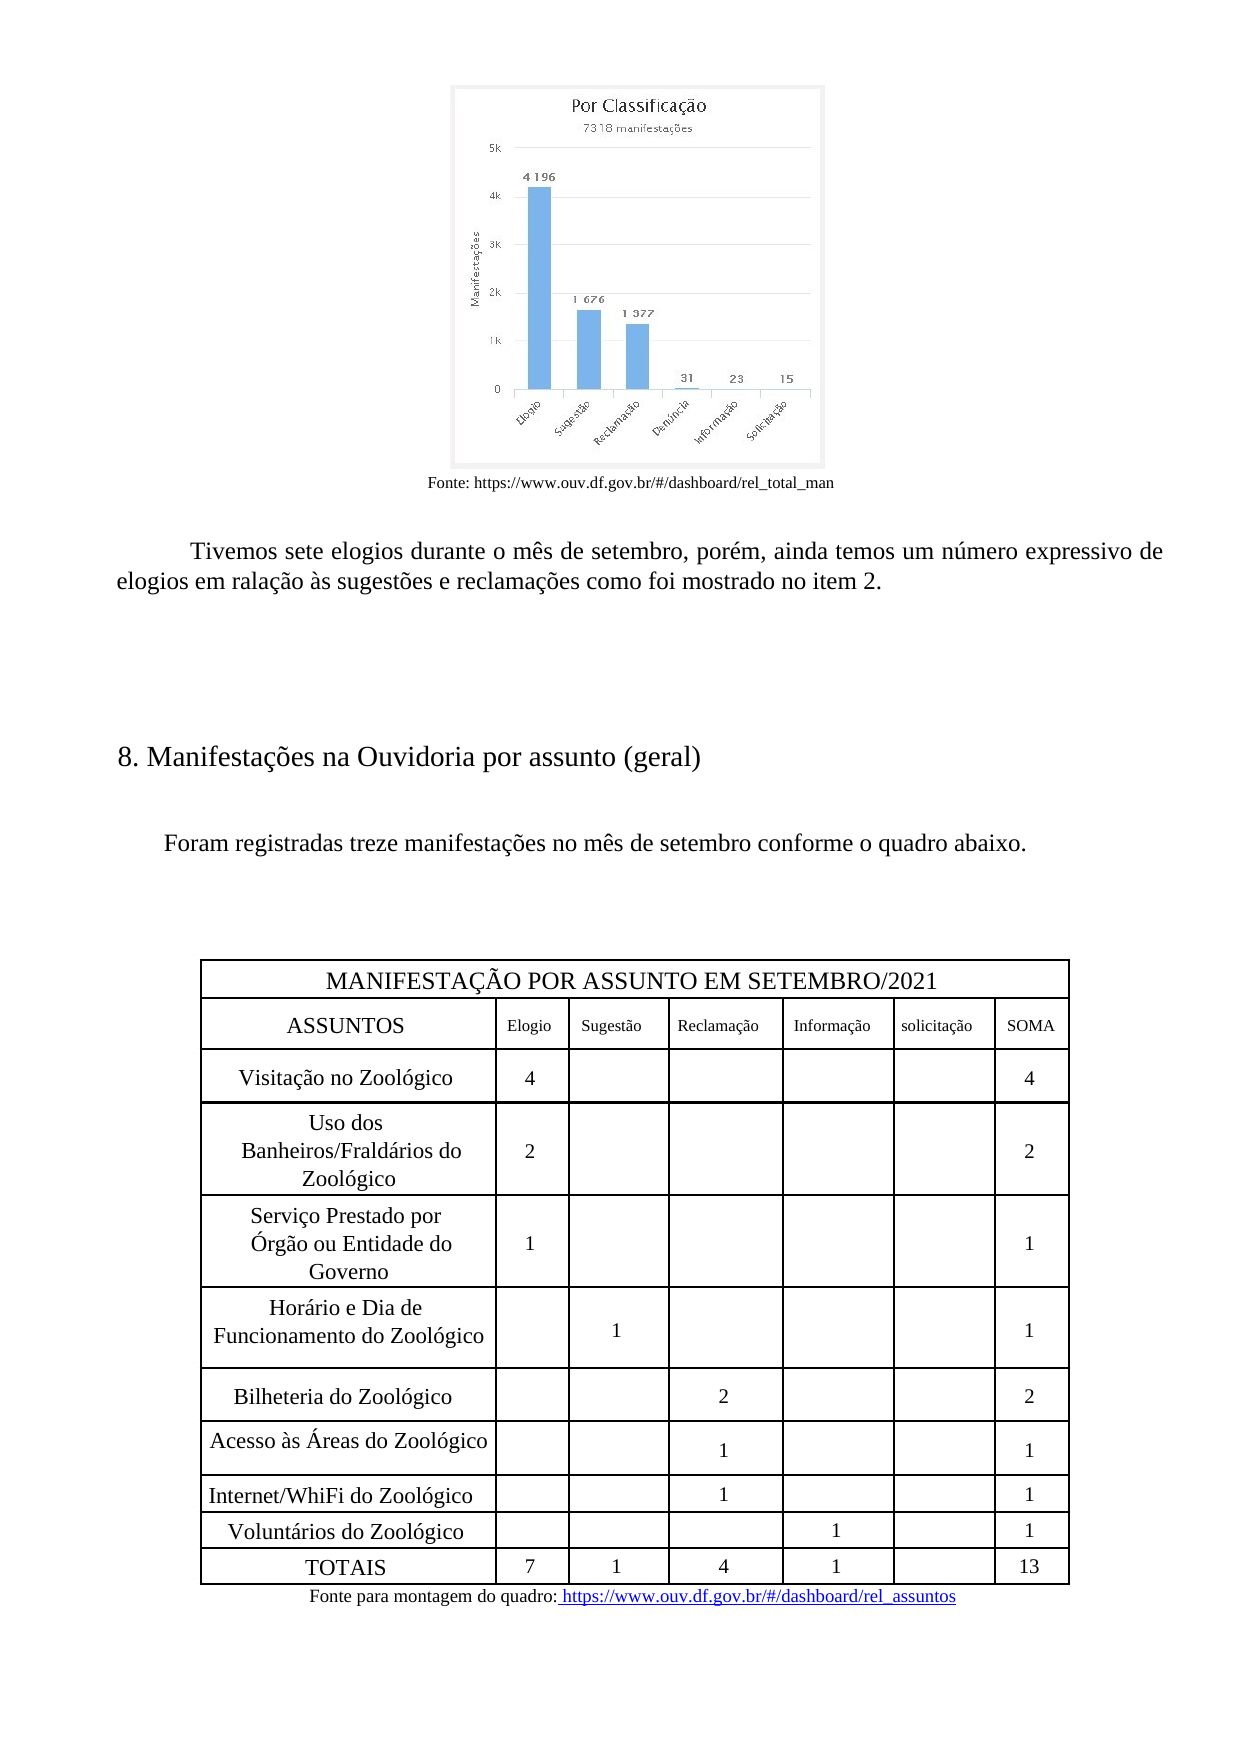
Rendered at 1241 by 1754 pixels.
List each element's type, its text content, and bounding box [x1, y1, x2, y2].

table_cell 2 [996, 1369, 1068, 1419]
table_cell 2 [670, 1369, 782, 1419]
table_cell [670, 1513, 782, 1547]
table_cell [570, 1476, 668, 1511]
table_cell [784, 1422, 893, 1474]
table_cell TOTAIS [202, 1549, 495, 1583]
table_cell [570, 1196, 668, 1286]
table_cell [895, 1050, 994, 1101]
table_cell [784, 1104, 893, 1194]
table_cell [570, 1513, 668, 1547]
text Tivemos sete elogios durante o mês de setembro, porém, ainda temos um número expressivo de elogios em ralação às sugestões e reclamações como foi mostrado no item 2. [116, 536, 1165, 595]
table_cell Sugestão [570, 999, 668, 1048]
table_cell 4 [670, 1549, 782, 1583]
table_cell [895, 1513, 994, 1547]
table_cell 1 [570, 1288, 668, 1367]
table_cell [895, 1196, 994, 1286]
table_cell 1 [996, 1476, 1068, 1511]
table_cell [895, 1422, 994, 1474]
table_cell [784, 1196, 893, 1286]
text Fonte para montagem do quadro: https://www.ouv.df.gov.br/#/dashboard/rel_assuntos [106, 1585, 1164, 1606]
table_cell 13 [996, 1549, 1068, 1583]
table_cell Voluntários do Zoológico [202, 1513, 495, 1547]
table_cell 1 [784, 1513, 893, 1547]
table_cell 1 [996, 1513, 1068, 1547]
table_cell solicitação [895, 999, 994, 1048]
table_cell [497, 1422, 568, 1474]
table_cell [497, 1476, 568, 1511]
table_cell [895, 1476, 994, 1511]
table_cell 1 [570, 1549, 668, 1583]
table_cell [570, 1050, 668, 1101]
table_cell Acesso às Áreas do Zoológico [202, 1422, 495, 1474]
table_cell [570, 1104, 668, 1194]
table_cell [895, 1549, 994, 1583]
table_cell Reclamação [670, 999, 782, 1048]
table_cell [670, 1196, 782, 1286]
table_cell Elogio [497, 999, 568, 1048]
table_cell Informação [784, 999, 893, 1048]
table_cell SOMA [996, 999, 1068, 1048]
table_cell Internet/WhiFi do Zoológico [202, 1476, 495, 1511]
table_header MANIFESTAÇÃO POR ASSUNTO EM SETEMBRO/2021 [202, 961, 1068, 997]
table_cell [570, 1422, 668, 1474]
table_cell 2 [497, 1104, 568, 1194]
table_cell 1 [996, 1196, 1068, 1286]
table_cell 1 [670, 1422, 782, 1474]
subtitle 8. Manifestações na Ouvidoria por assunto (geral) [117, 739, 1240, 772]
table_cell [784, 1369, 893, 1419]
table_cell Visitação no Zoológico [202, 1050, 495, 1101]
table_cell [784, 1050, 893, 1101]
table_cell [497, 1288, 568, 1367]
table_cell ASSUNTOS [202, 999, 495, 1048]
table_cell [497, 1513, 568, 1547]
table_cell Serviço Prestado por Órgão ou Entidade do Governo [202, 1196, 495, 1286]
table_cell 1 [670, 1476, 782, 1511]
table_cell 2 [996, 1104, 1068, 1194]
table_cell [670, 1104, 782, 1194]
table_cell 1 [996, 1422, 1068, 1474]
table_cell Uso dos Banheiros/Fraldários do Zoológico [202, 1104, 495, 1194]
table_cell [497, 1369, 568, 1419]
table_cell 4 [497, 1050, 568, 1101]
table_cell [895, 1288, 994, 1367]
table_cell [670, 1050, 782, 1101]
text Foram registradas treze manifestações no mês de setembro conforme o quadro abaixo. [163, 828, 1165, 856]
table_cell [570, 1369, 668, 1419]
table_cell [784, 1476, 893, 1511]
table_cell 1 [996, 1288, 1068, 1367]
table_cell Horário e Dia de Funcionamento do Zoológico [202, 1288, 495, 1367]
table_cell 1 [497, 1196, 568, 1286]
table_cell [895, 1369, 994, 1419]
table_cell [784, 1288, 893, 1367]
table_cell 7 [497, 1549, 568, 1583]
table_cell 4 [996, 1050, 1068, 1101]
table_cell 1 [784, 1549, 893, 1583]
text Fonte: https://www.ouv.df.gov.br/#/dashboard/rel_total_man [106, 473, 1163, 492]
table_cell [670, 1288, 782, 1367]
table_cell Bilheteria do Zoológico [202, 1369, 495, 1419]
table_cell [895, 1104, 994, 1194]
